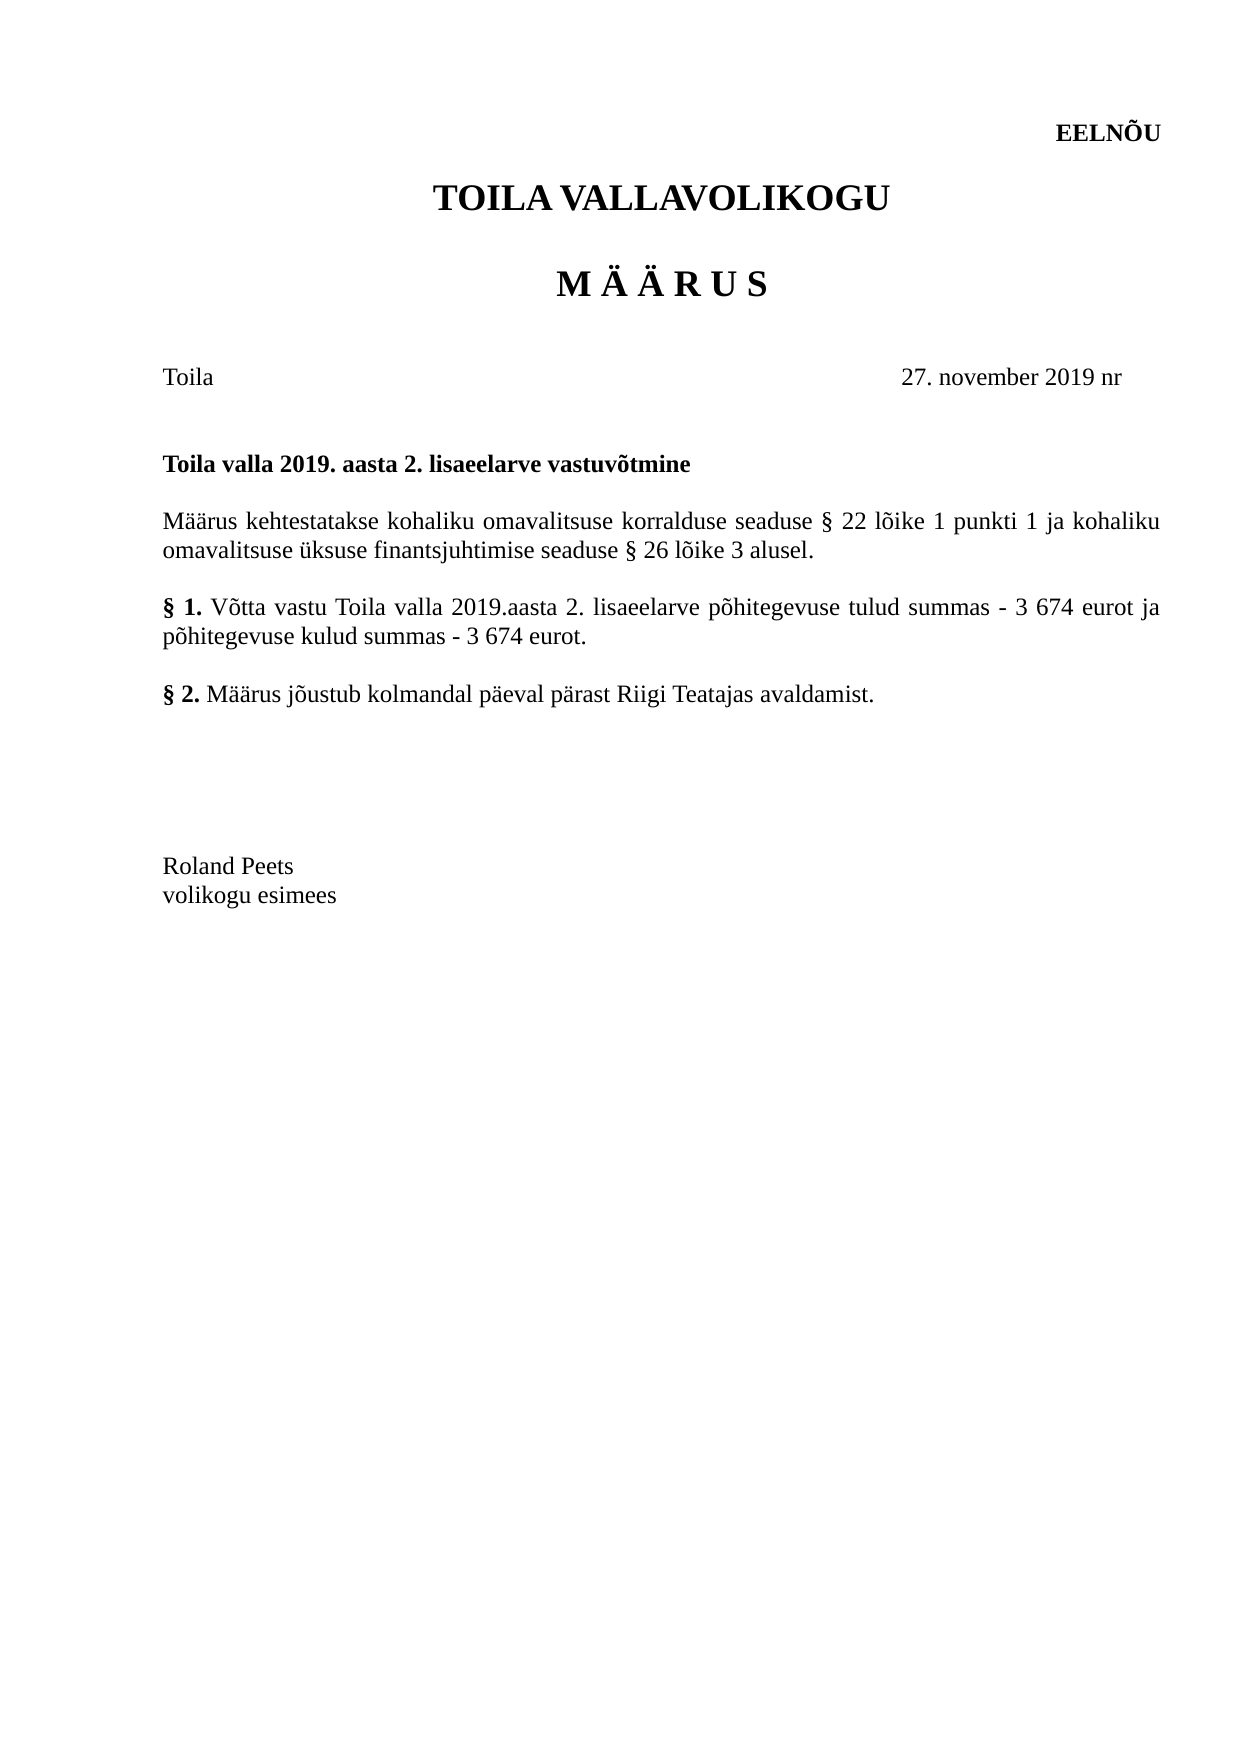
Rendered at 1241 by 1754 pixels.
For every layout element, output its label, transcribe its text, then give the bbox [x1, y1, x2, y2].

text M Ä Ä R U S [162, 262, 1161, 305]
text TOILA VALLAVOLIKOGU [162, 176, 1161, 219]
text Toila valla 2019. aasta 2. lisaeelarve vastuvõtmine [162, 449, 1161, 477]
text § 2. Määrus jõustub kolmandal päeval pärast Riigi Teatajas avaldamist. [162, 679, 1161, 707]
text volikogu esimees [162, 880, 1161, 909]
text Toila 27. november 2019 nr [162, 362, 1161, 391]
text EELNÕU [162, 118, 1161, 147]
text Roland Peets [162, 851, 1161, 880]
text Määrus kehtestatakse kohaliku omavalitsuse korralduse seaduse § 22 lõike 1 punkti 1 ja kohaliku omavalitsuse üksuse finantsjuhtimise seaduse § 26 lõike 3 alusel. [162, 506, 1161, 564]
text § 1. Võtta vastu Toila valla 2019.aasta 2. lisaeelarve põhitegevuse tulud summas - 3 674 eurot ja põhitegevuse kulud summas - 3 674 eurot. [162, 592, 1161, 650]
